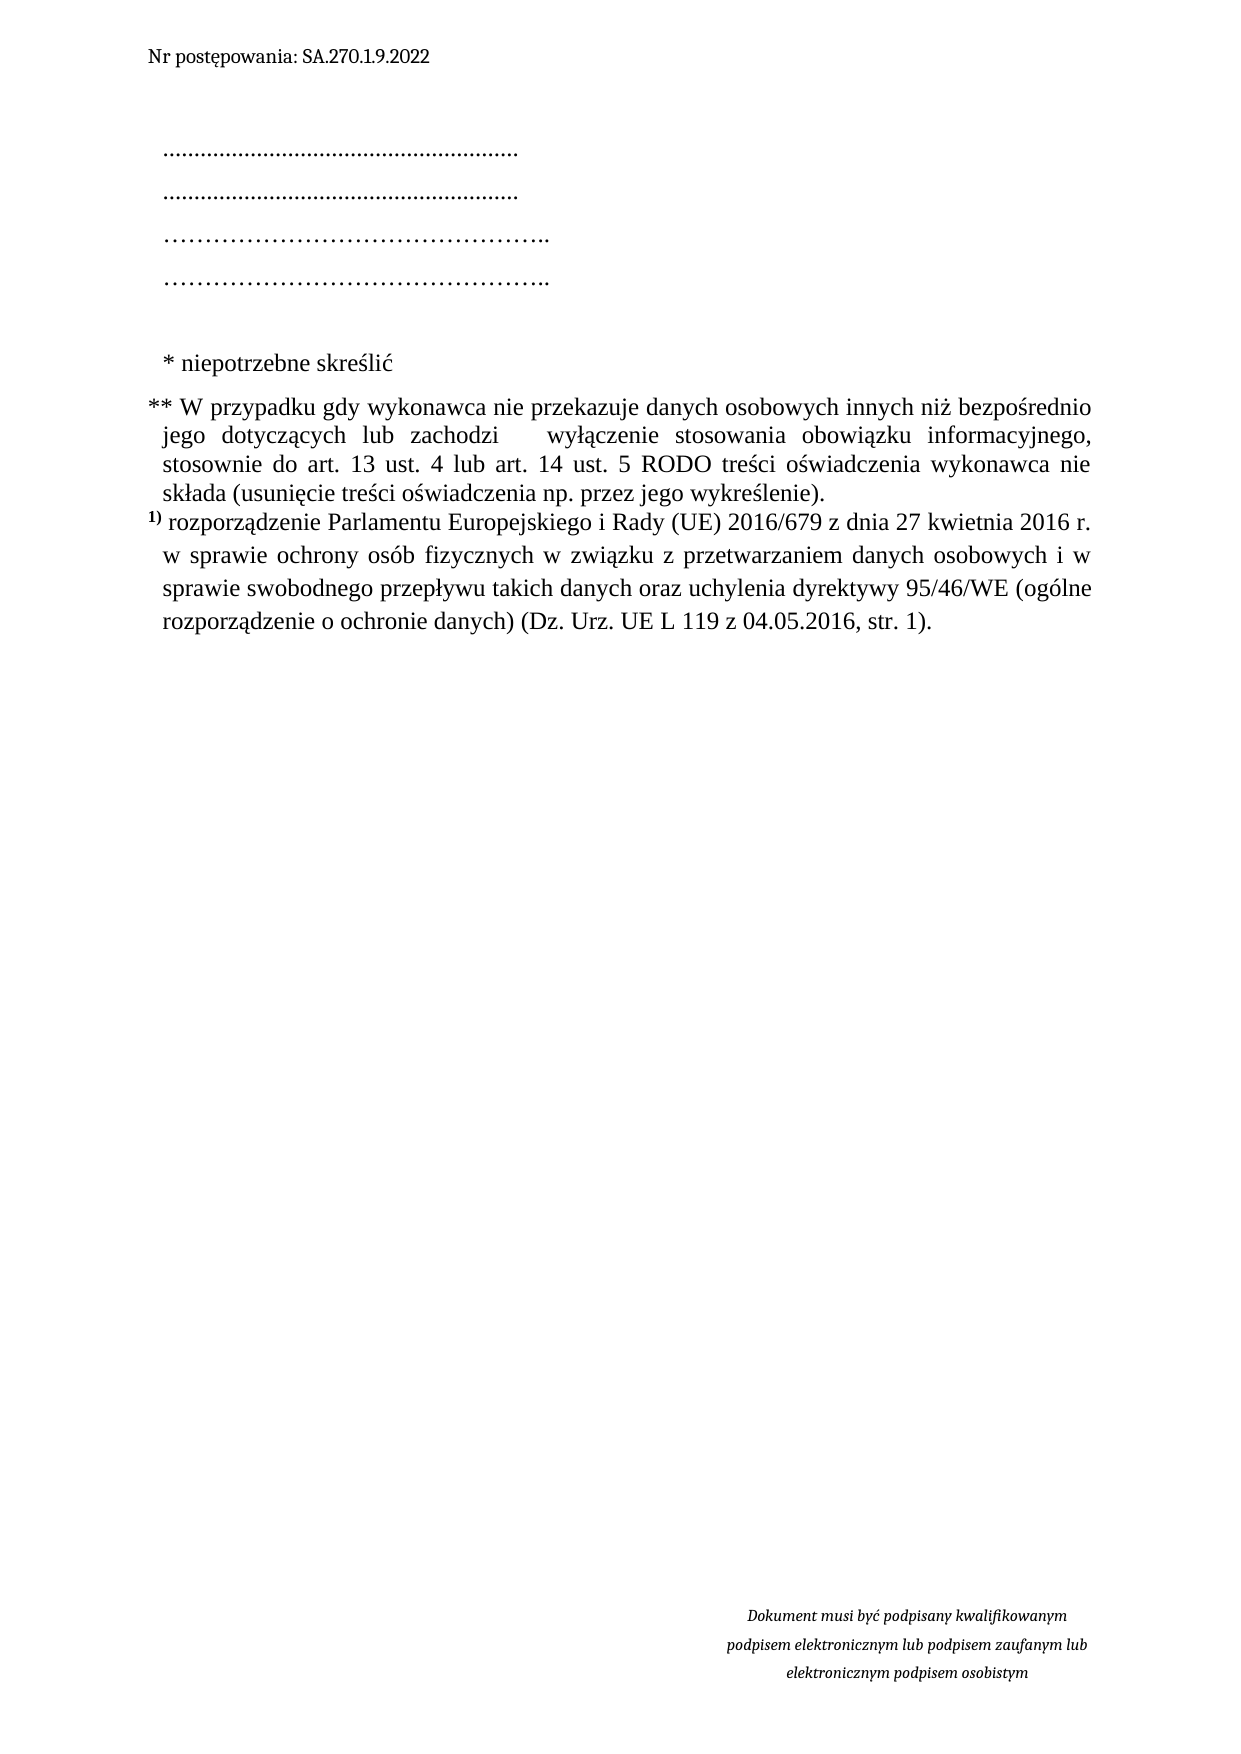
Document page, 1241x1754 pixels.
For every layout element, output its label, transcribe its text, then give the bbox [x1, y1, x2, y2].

list ......................................................... [162, 176, 1092, 205]
list * niepotrzebne skreślić [162, 348, 1092, 377]
list ……………………………………….. [162, 219, 1092, 248]
list ……………………………………….. [162, 262, 1092, 291]
list ** W przypadku gdy wykonawca nie przekazuje danych osobowych innych niż bezpośrednio jego dotyczących lub zachodzi wyłączenie stosowania obowiązku informacyjnego, stosownie do art. 13 ust. 4 lub art. 14 ust. 5 RODO treści oświadczenia wykonawca nie składa (usunięcie treści oświadczenia np. przez jego wykreślenie). [148, 392, 1092, 507]
list 1) rozporządzenie Parlamentu Europejskiego i Rady (UE) 2016/679 z dnia 27 kwietnia 2016 r. w sprawie ochrony osób fizycznych w związku z przetwarzaniem danych osobowych i w sprawie swobodnego przepływu takich danych oraz uchylenia dyrektywy 95/46/WE (ogólne rozporządzenie o ochronie danych) (Dz. Urz. UE L 119 z 04.05.2016, str. 1). [148, 507, 1092, 634]
list ......................................................... [162, 133, 1092, 162]
